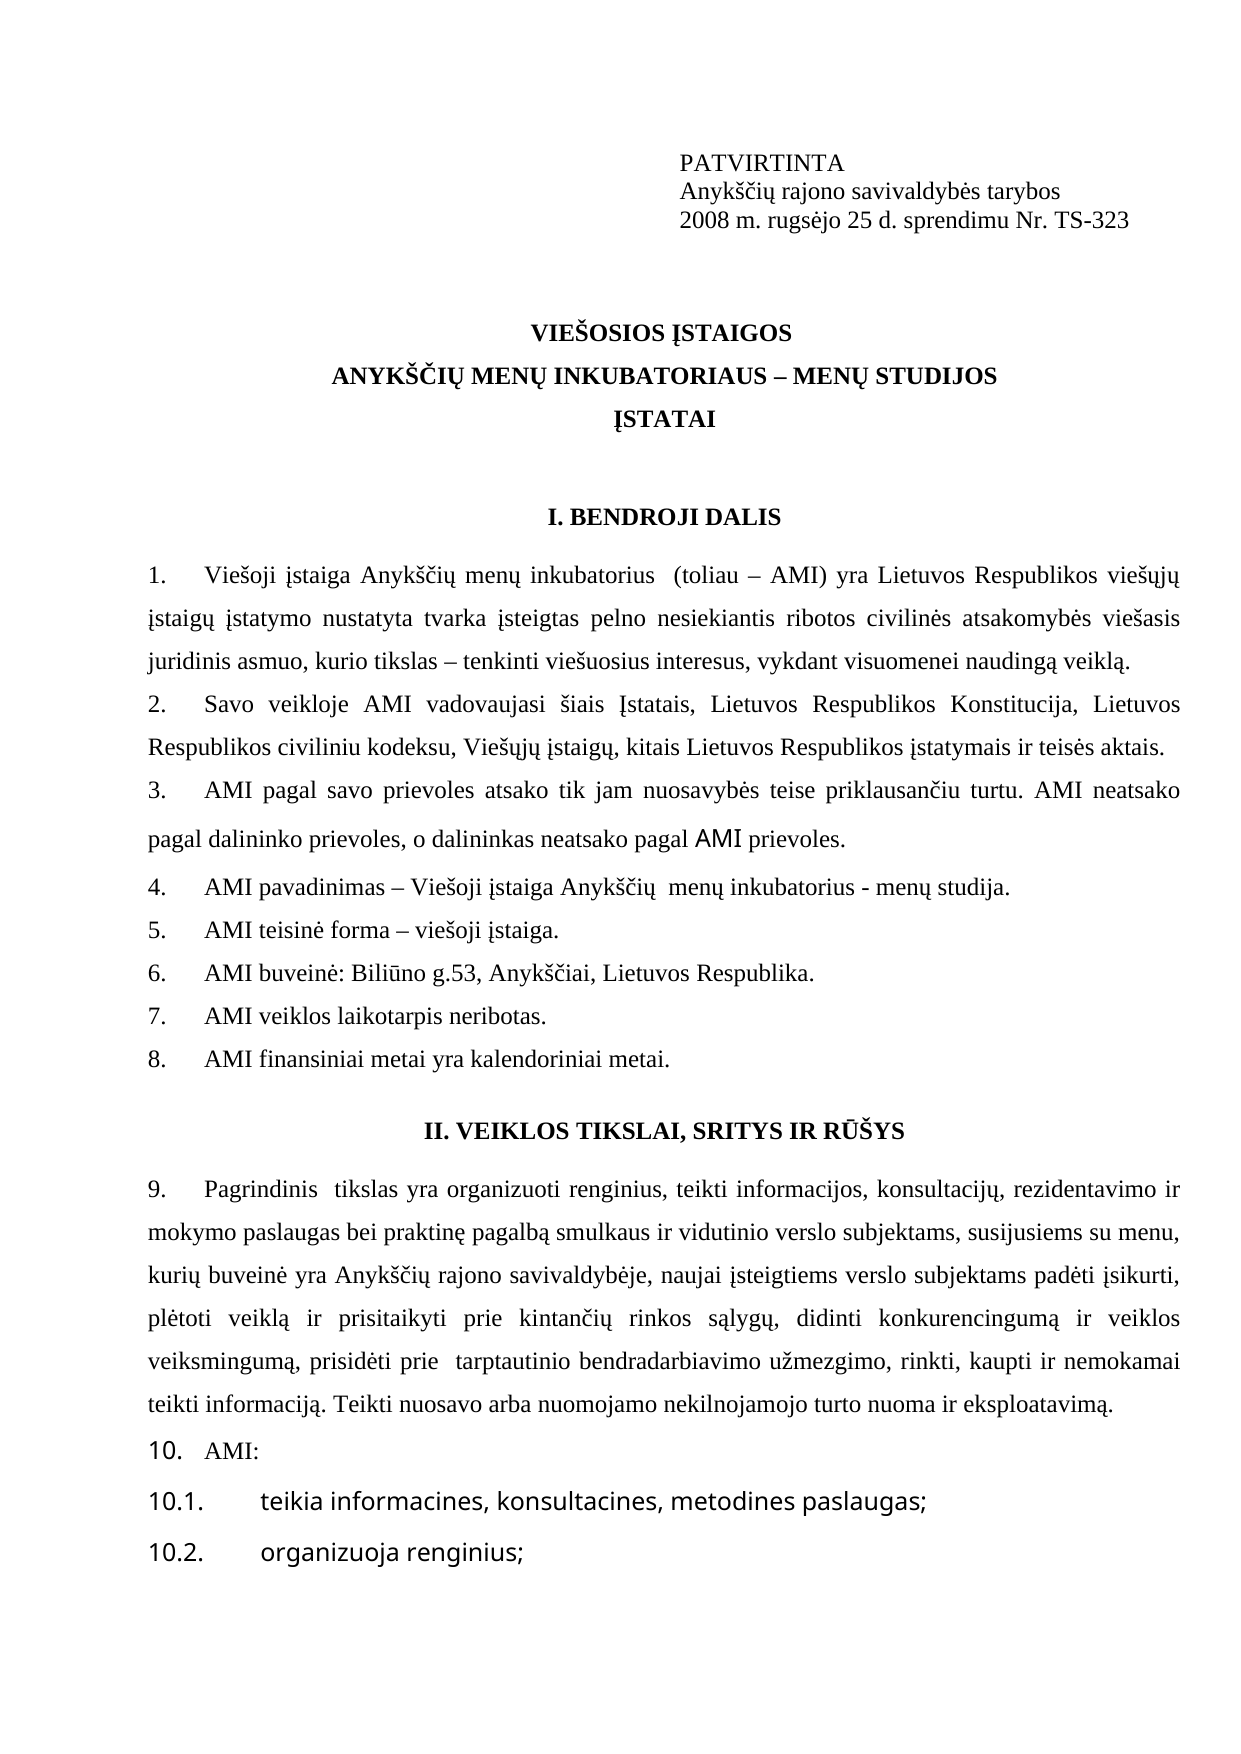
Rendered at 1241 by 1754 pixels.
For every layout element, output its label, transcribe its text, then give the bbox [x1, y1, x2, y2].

text 10. AMI: [148, 1433, 1181, 1467]
text 10.1. teikia informacines, konsultacines, metodines paslaugas; [148, 1484, 1181, 1518]
text 7. AMI veiklos laikotarpis neribotas. [148, 1001, 1181, 1030]
text 1. Viešoji įstaiga Anykščių menų inkubatorius (toliau – AMI) yra Lietuvos Respublikos viešųjų įstaigų įstatymo nustatyta tvarka įsteigtas pelno nesiekiantis ribotos civilinės atsakomybės viešasis juridinis asmuo, kurio tikslas – tenkinti viešuosius interesus, vykdant visuomenei naudingą veiklą. [148, 560, 1181, 675]
text 4. AMI pavadinimas – Viešoji įstaiga Anykščių menų inkubatorius - menų studija. [148, 872, 1181, 901]
text 8. AMI finansiniai metai yra kalendoriniai metai. [148, 1044, 1181, 1073]
text 9. Pagrindinis tikslas yra organizuoti renginius, teikti informacijos, konsultacijų, rezidentavimo ir mokymo paslaugas bei praktinę pagalbą smulkaus ir vidutinio verslo subjektams, susijusiems su menu, kurių buveinė yra Anykščių rajono savivaldybėje, naujai įsteigtiems verslo subjektams padėti įsikurti, plėtoti veiklą ir prisitaikyti prie kintančių rinkos sąlygų, didinti konkurencingumą ir veiklos veiksmingumą, prisidėti prie tarptautinio bendradarbiavimo užmezgimo, rinkti, kaupti ir nemokamai teikti informaciją. Teikti nuosavo arba nuomojamo nekilnojamojo turto nuoma ir eksploatavimą. [148, 1174, 1181, 1418]
text II. VEIKLOS tikslai, SRITYS IR RŪŠYS [148, 1116, 1181, 1145]
text 6. AMI buveinė: Biliūno g.53, Anykščiai, Lietuvos Respublika. [148, 958, 1181, 987]
text 2. Savo veikloje AMI vadovaujasi šiais Įstatais, Lietuvos Respublikos Konstitucija, Lietuvos Respublikos civiliniu kodeksu, Viešųjų įstaigų, kitais Lietuvos Respublikos įstatymais ir teisės aktais. [148, 689, 1181, 761]
text 3. AMI pagal savo prievoles atsako tik jam nuosavybės teise priklausančiu turtu. AMI neatsako pagal dalininko prievoles, o dalininkas neatsako pagal AMI prievoles. [148, 775, 1181, 855]
text 2008 m. rugsėjo 25 d. sprendimu Nr. TS-323 [679, 205, 1181, 234]
text VIEŠOSIOS ĮSTAIGOS ANYKŠČIŲ MENŲ INKUBATORIAUS – menų studijos ĮSTATAI [148, 318, 1181, 433]
text I. BENDROJI DALIS [148, 502, 1181, 531]
text 10.2. organizuoja renginius; [148, 1535, 1181, 1569]
text Anykščių rajono savivaldybės tarybos [679, 176, 1181, 205]
text 5. AMI teisinė forma – viešoji įstaiga. [148, 915, 1181, 944]
text PATVIRTINTA [679, 148, 1181, 176]
